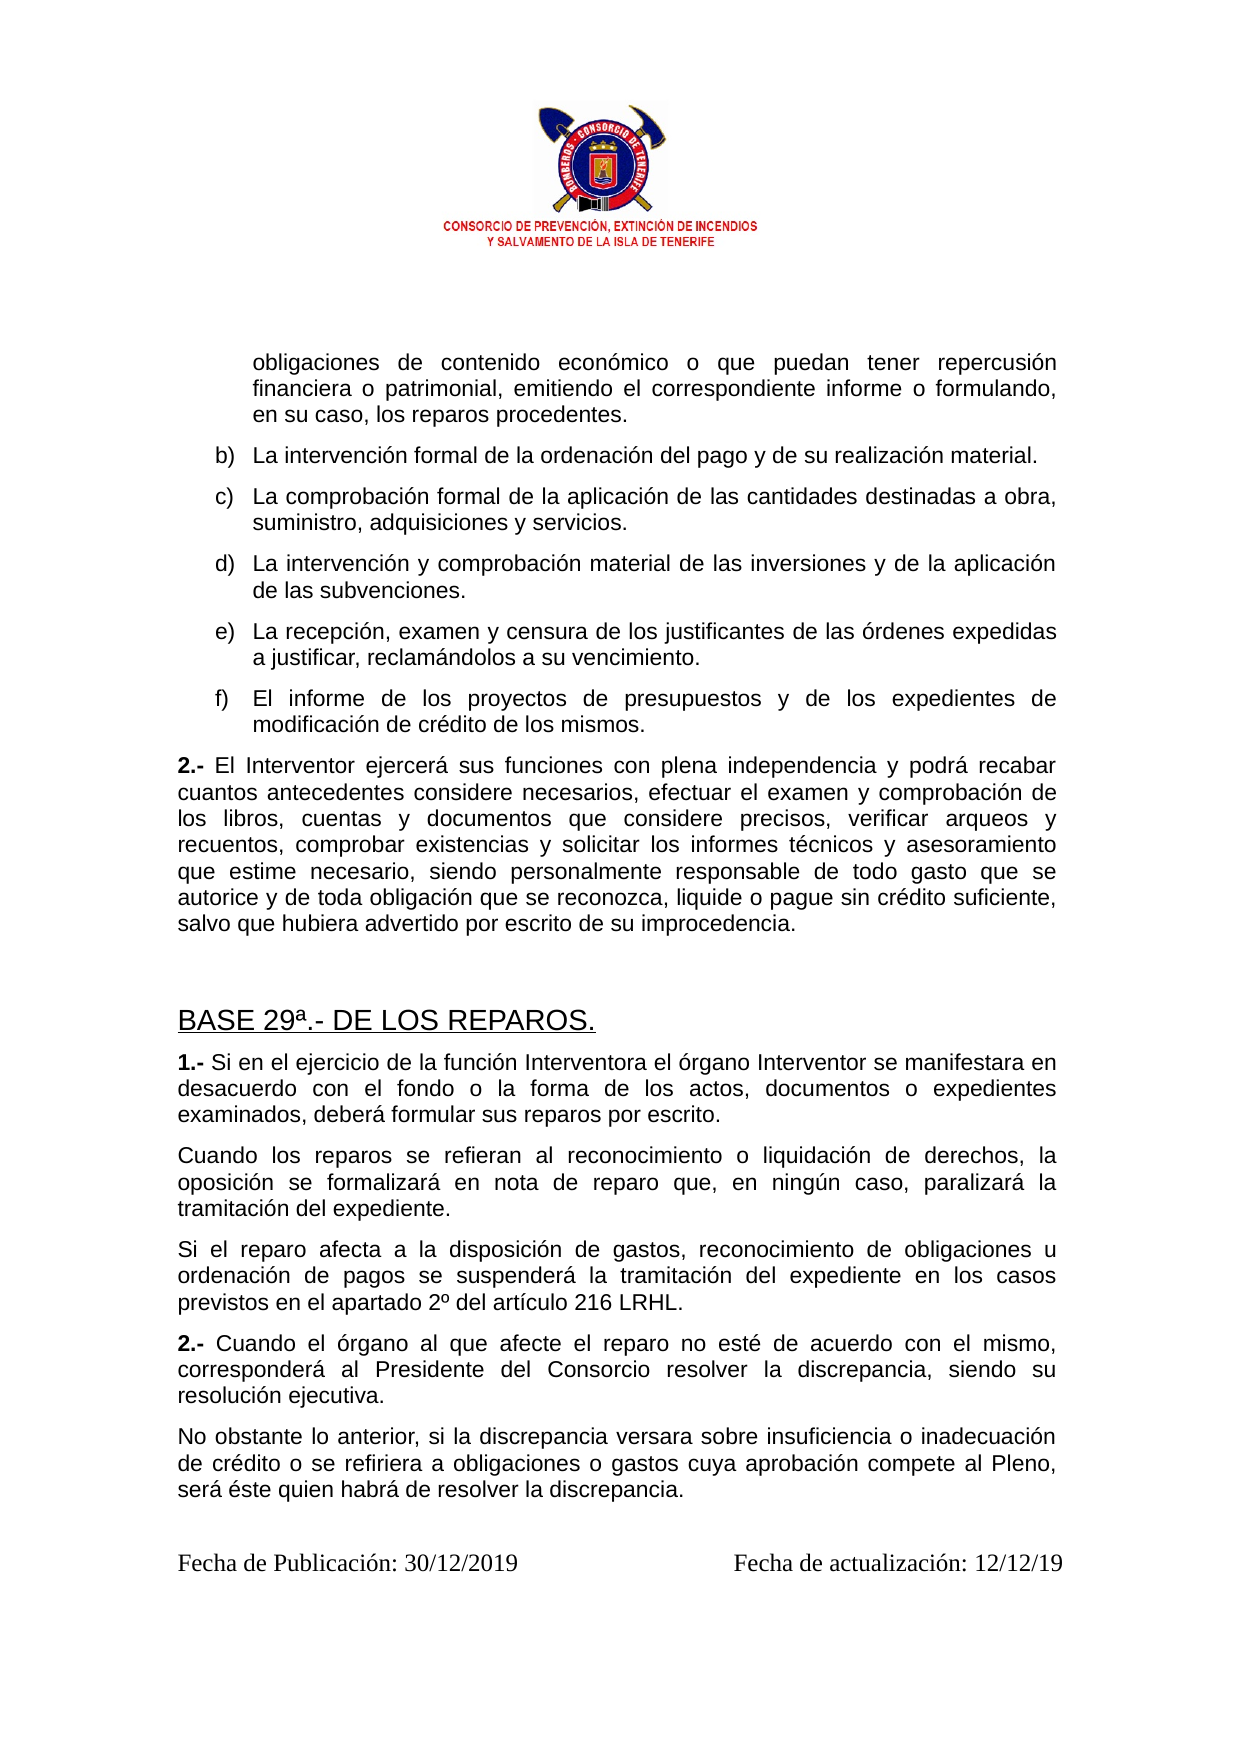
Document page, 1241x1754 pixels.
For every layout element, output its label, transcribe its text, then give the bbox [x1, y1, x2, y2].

text 1.- Si en el ejercicio de la función Interventora el órgano Interventor se manifestara en desacuerdo con el fondo o la forma de los actos, documentos o expedientes examinados, deberá formular sus reparos por escrito. [177, 1049, 1057, 1128]
subtitle BASE 29ª.- DE LOS REPAROS. [177, 1003, 1063, 1036]
list La recepción, examen y censura de los justificantes de las órdenes expedidas a justificar, reclamándolos a su vencimiento. [215, 618, 1057, 670]
list La intervención formal de la ordenación del pago y de su realización material. [215, 442, 1057, 468]
list El informe de los proyectos de presupuestos y de los expedientes de modificación de crédito de los mismos. [215, 685, 1057, 738]
list obligaciones de contenido económico o que puedan tener repercusión financiera o patrimonial, emitiendo el correspondiente informe o formulando, en su caso, los reparos procedentes. [215, 348, 1057, 427]
text Cuando los reparos se refieran al reconocimiento o liquidación de derechos, la oposición se formalizará en nota de reparo que, en ningún caso, paralizará la tramitación del expediente. [177, 1142, 1057, 1221]
text 2.- Cuando el órgano al que afecte el reparo no esté de acuerdo con el mismo, corresponderá al Presidente del Consorcio resolver la discrepancia, siendo su resolución ejecutiva. [177, 1329, 1057, 1409]
list La intervención y comprobación material de las inversiones y de la aplicación de las subvenciones. [215, 550, 1057, 603]
text Si el reparo afecta a la disposición de gastos, reconocimiento de obligaciones u ordenación de pagos se suspenderá la tramitación del expediente en los casos previstos en el apartado 2º del artículo 216 LRHL. [177, 1236, 1057, 1315]
text No obstante lo anterior, si la discrepancia versara sobre insuficiencia o inadecuación de crédito o se refiriera a obligaciones o gastos cuya aprobación compete al Pleno, será éste quien habrá de resolver la discrepancia. [177, 1423, 1057, 1502]
text 2.- El Interventor ejercerá sus funciones con plena independencia y podrá recabar cuantos antecedentes considere necesarios, efectuar el examen y comprobación de los libros, cuentas y documentos que considere precisos, verificar arqueos y recuentos, comprobar existencias y solicitar los informes técnicos y asesoramiento que estime necesario, siendo personalmente responsable de todo gasto que se autorice y de toda obligación que se reconozca, liquide o pague sin crédito suficiente, salvo que hubiera advertido por escrito de su improcedencia. [177, 752, 1057, 937]
picture [418, 93, 788, 260]
list La comprobación formal de la aplicación de las cantidades destinadas a obra, suministro, adquisiciones y servicios. [215, 483, 1057, 536]
